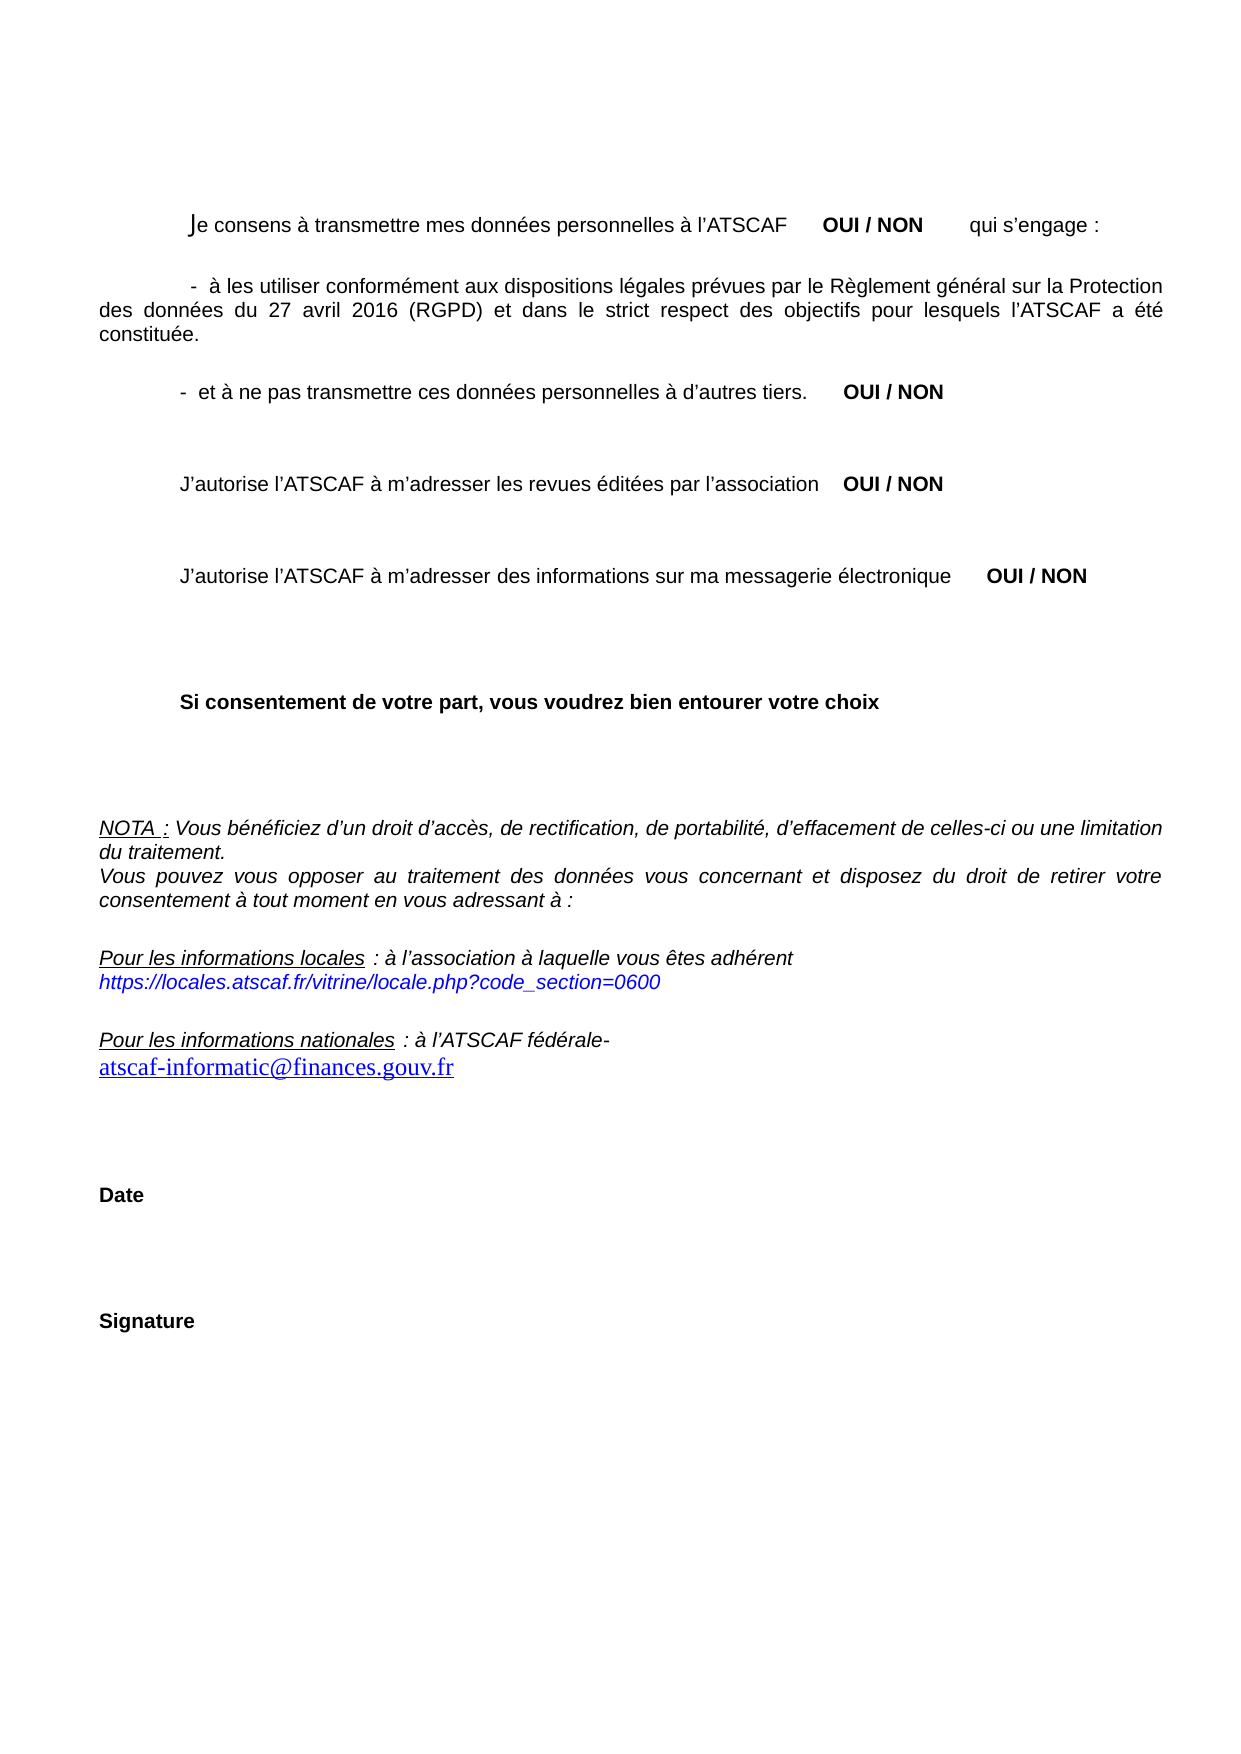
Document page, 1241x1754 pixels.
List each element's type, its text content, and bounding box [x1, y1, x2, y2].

text Si consentement de votre part, vous voudrez bien entourer votre choix [99, 690, 1166, 714]
text J’autorise l’ATSCAF à m’adresser des informations sur ma messagerie électronique OUI / NON [99, 564, 1166, 588]
text J’autorise l’ATSCAF à m’adresser les revues éditées par l’association OUI / NON [99, 472, 1166, 496]
text atscaf-informatic@finances.gouv.fr [99, 1052, 1166, 1081]
text Vous pouvez vous opposer au traitement des données vous concernant et disposez du droit de retirer votre consentement à tout moment en vous adressant à : [99, 864, 1166, 912]
text NOTA : Vous bénéficiez d’un droit d’accès, de rectification, de portabilité, d’effacement de celles-ci ou une limitation du traitement. [99, 816, 1166, 864]
text Je consens à transmettre mes données personnelles à l’ATSCAF OUI / NON qui s’engage : [99, 206, 1166, 240]
text - à les utiliser conformément aux dispositions légales prévues par le Règlement général sur la Protection des données du 27 avril 2016 (RGPD) et dans le strict respect des objectifs pour lesquels l’ATSCAF a été constituée. [99, 274, 1166, 346]
text https://locales.atscaf.fr/vitrine/locale.php?code_section=0600 [99, 970, 1166, 994]
text - et à ne pas transmettre ces données personnelles à d’autres tiers. OUI / NON [99, 380, 1166, 404]
text Pour les informations locales : à l’association à laquelle vous êtes adhérent [99, 946, 1166, 970]
text Pour les informations nationales : à l’ATSCAF fédérale- [99, 1028, 1166, 1052]
text Date [99, 1183, 1166, 1207]
text Signature [99, 1309, 1166, 1333]
